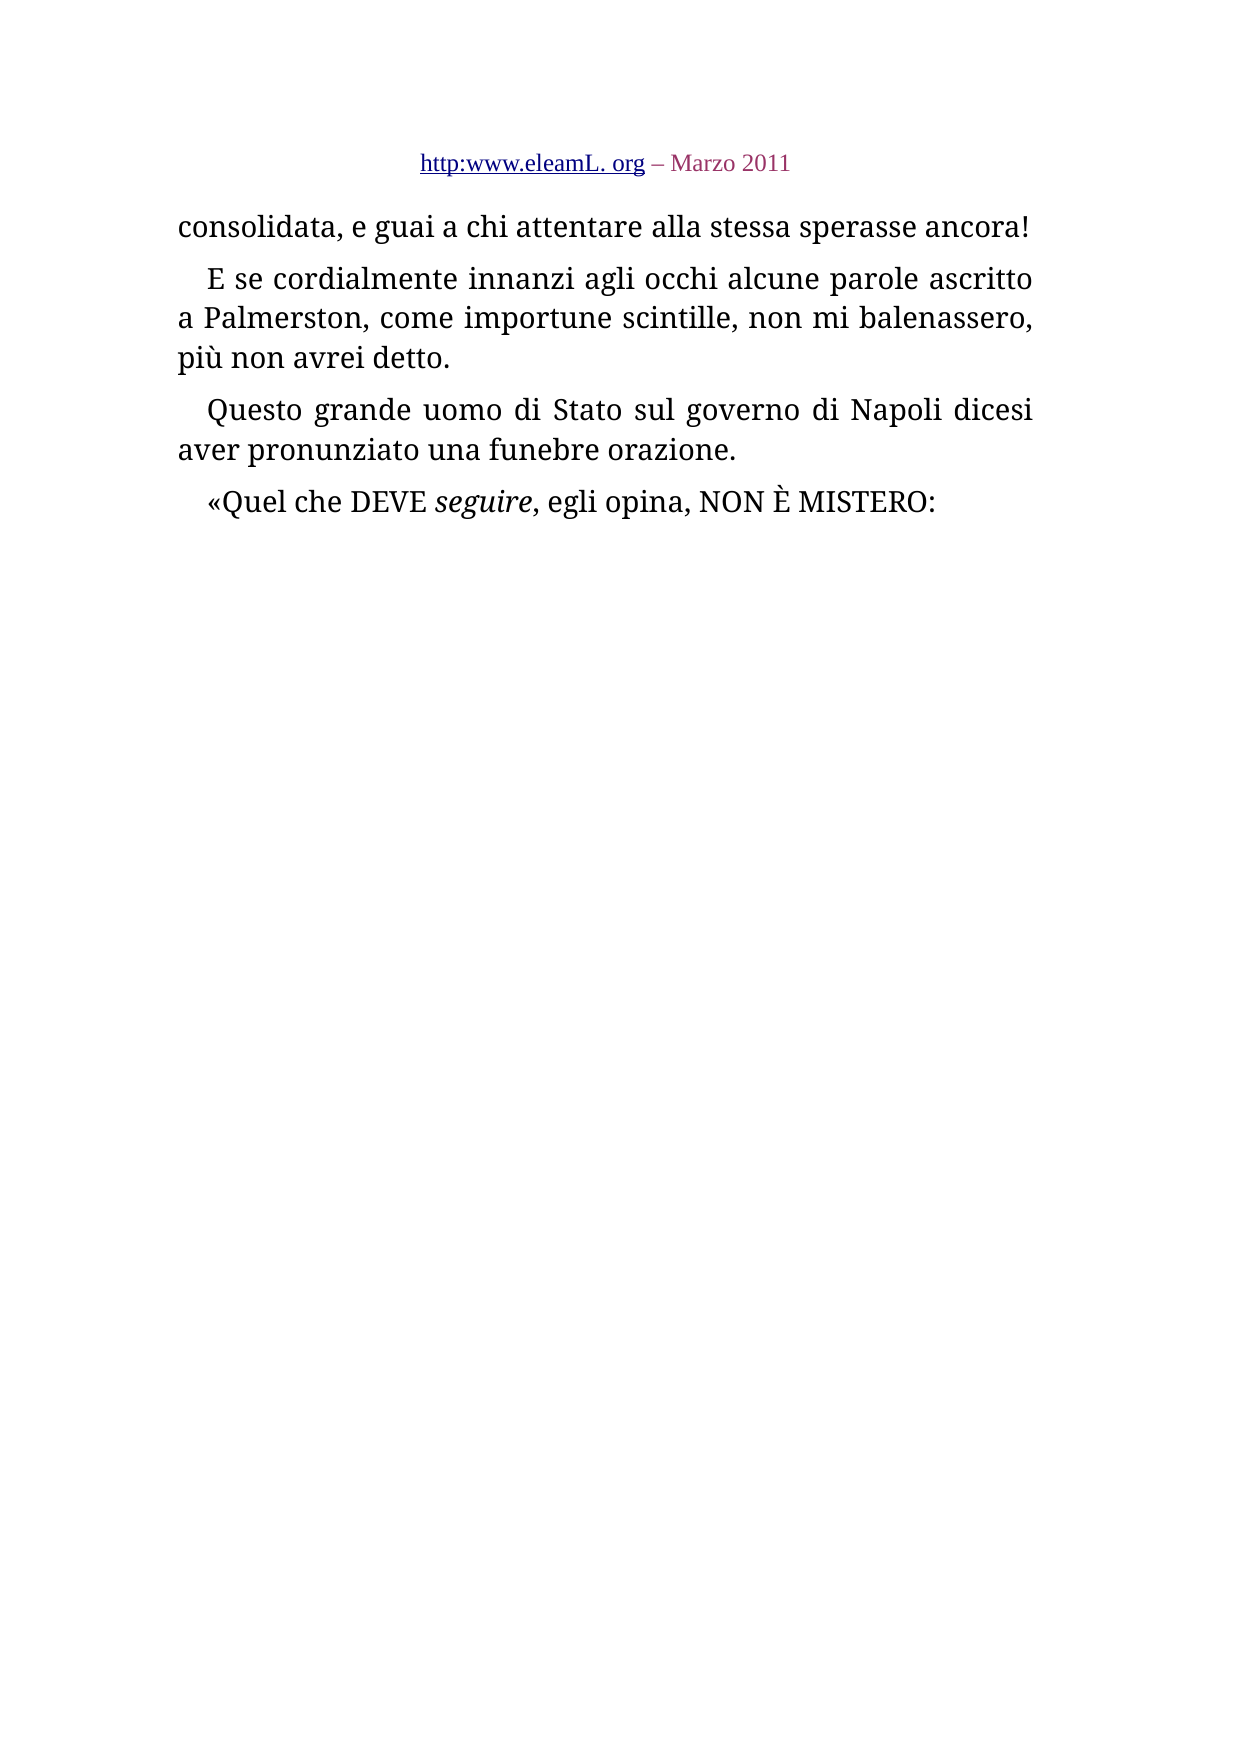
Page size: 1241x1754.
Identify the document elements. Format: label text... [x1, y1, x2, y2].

text E se cordialmente innanzi agli occhi alcune parole ascritto a Palmerston, come importune scintille, non mi balenassero, più non avrei detto. [177, 258, 1033, 377]
text consolidata, e guai a chi attentare alla stessa sperasse ancora! [177, 206, 1033, 246]
text Questo grande uomo di Stato sul governo di Napoli dicesi aver pronunziato una funebre orazione. [177, 389, 1033, 469]
text «Quel che DEVE seguire, egli opina, NON È MISTERO: [177, 481, 1033, 521]
